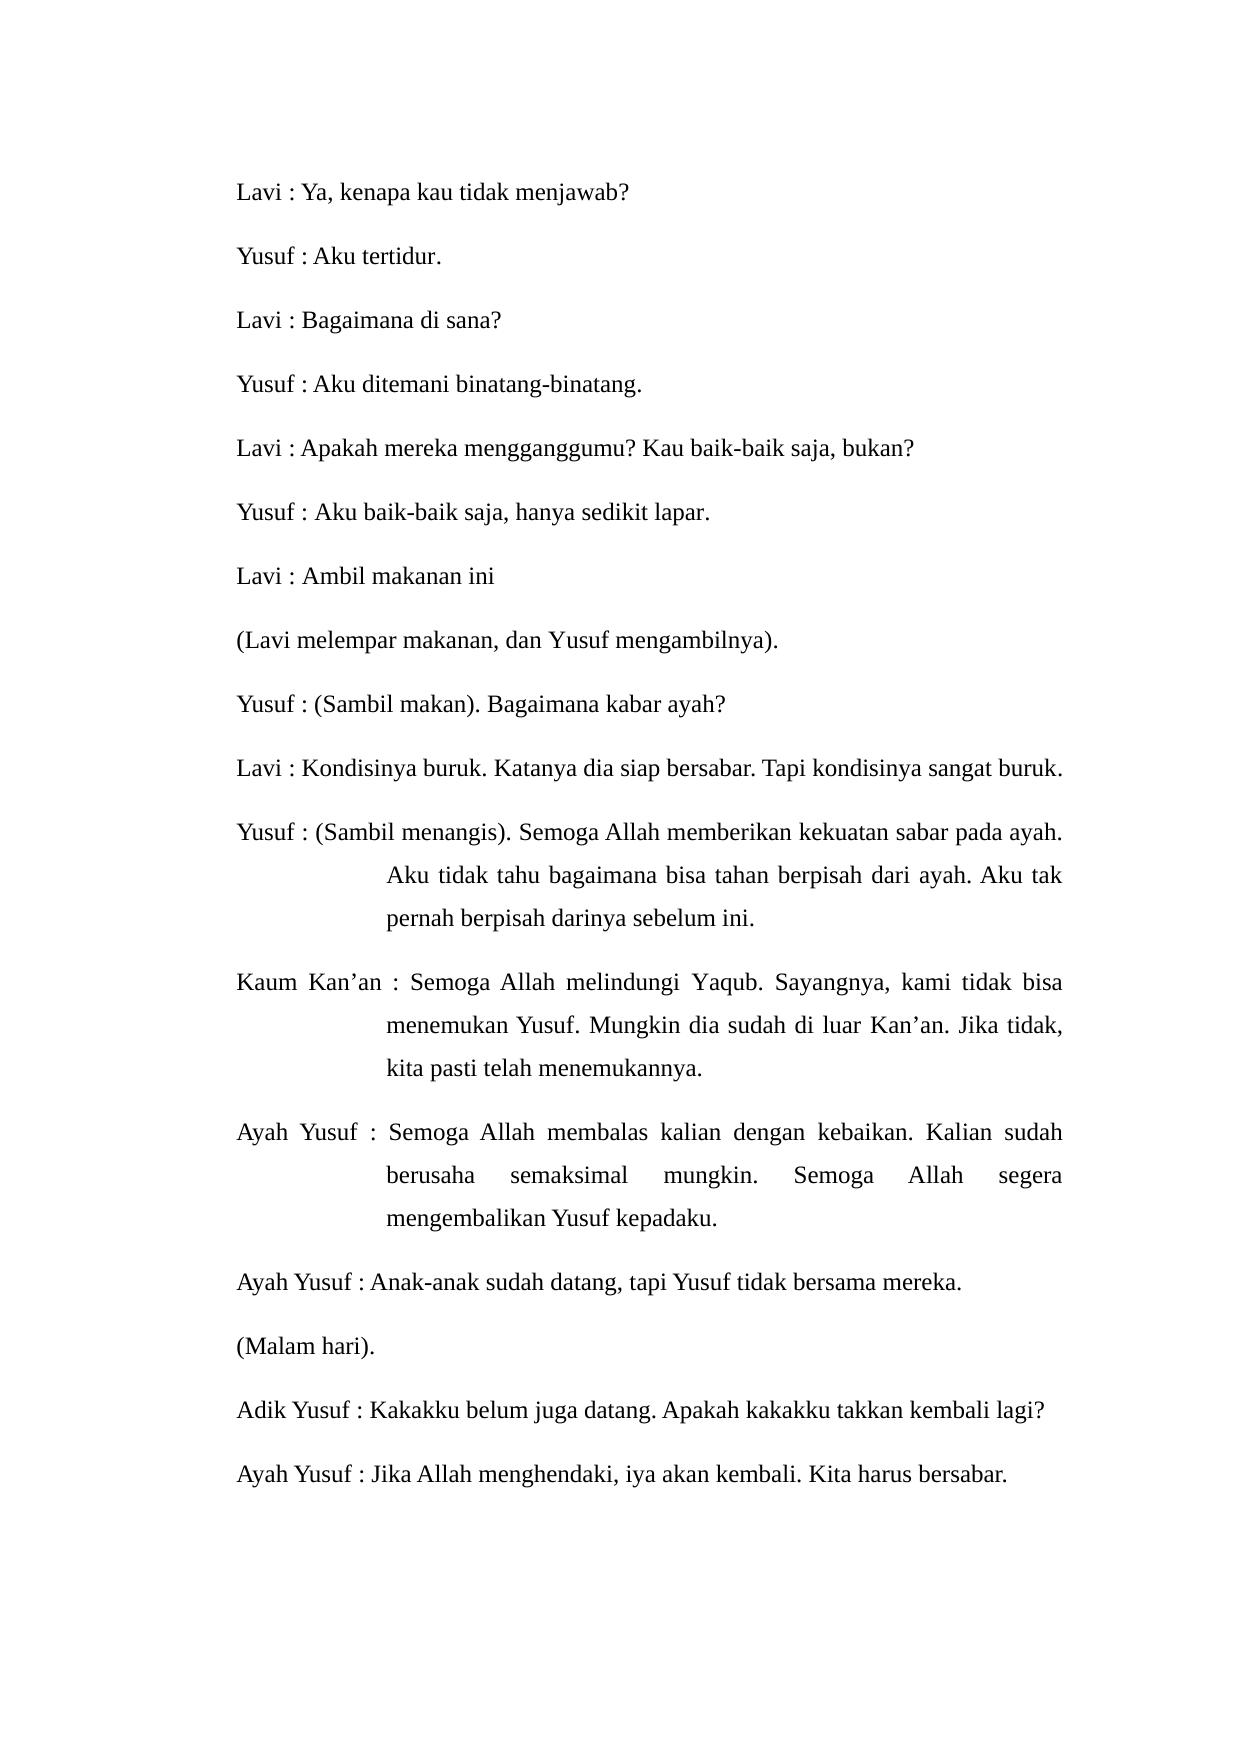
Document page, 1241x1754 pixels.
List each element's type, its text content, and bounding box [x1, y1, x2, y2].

text Kaum Kan’an : Semoga Allah melindungi Yaqub. Sayangnya, kami tidak bisa menemukan Yusuf. Mungkin dia sudah di luar Kan’an. Jika tidak, kita pasti telah menemukannya. [236, 967, 1063, 1082]
text Yusuf : Aku tertidur. [236, 241, 1063, 270]
text Ayah Yusuf : Anak-anak sudah datang, tapi Yusuf tidak bersama mereka. [236, 1267, 1063, 1296]
text Yusuf : (Sambil menangis). Semoga Allah memberikan kekuatan sabar pada ayah. Aku tidak tahu bagaimana bisa tahan berpisah dari ayah. Aku tak pernah berpisah darinya sebelum ini. [236, 817, 1063, 932]
text Ayah Yusuf : Semoga Allah membalas kalian dengan kebaikan. Kalian sudah berusaha semaksimal mungkin. Semoga Allah segera mengembalikan Yusuf kepadaku. [236, 1117, 1063, 1232]
text (Lavi melempar makanan, dan Yusuf mengambilnya). [236, 625, 1063, 654]
text (Malam hari). [236, 1331, 1063, 1360]
text Lavi : Ambil makanan ini [236, 561, 1063, 590]
text Ayah Yusuf : Jika Allah menghendaki, iya akan kembali. Kita harus bersabar. [236, 1459, 1063, 1488]
text Lavi : Bagaimana di sana? [236, 305, 1063, 334]
text Yusuf : Aku baik-baik saja, hanya sedikit lapar. [236, 497, 1063, 526]
text Lavi : Ya, kenapa kau tidak menjawab? [236, 177, 1063, 206]
text Yusuf : Aku ditemani binatang-binatang. [236, 369, 1063, 398]
text Adik Yusuf : Kakakku belum juga datang. Apakah kakakku takkan kembali lagi? [236, 1395, 1063, 1424]
text Lavi : Kondisinya buruk. Katanya dia siap bersabar. Tapi kondisinya sangat buruk. [236, 753, 1063, 782]
text Yusuf : (Sambil makan). Bagaimana kabar ayah? [236, 689, 1063, 718]
text Lavi : Apakah mereka mengganggumu? Kau baik-baik saja, bukan? [236, 433, 1063, 462]
